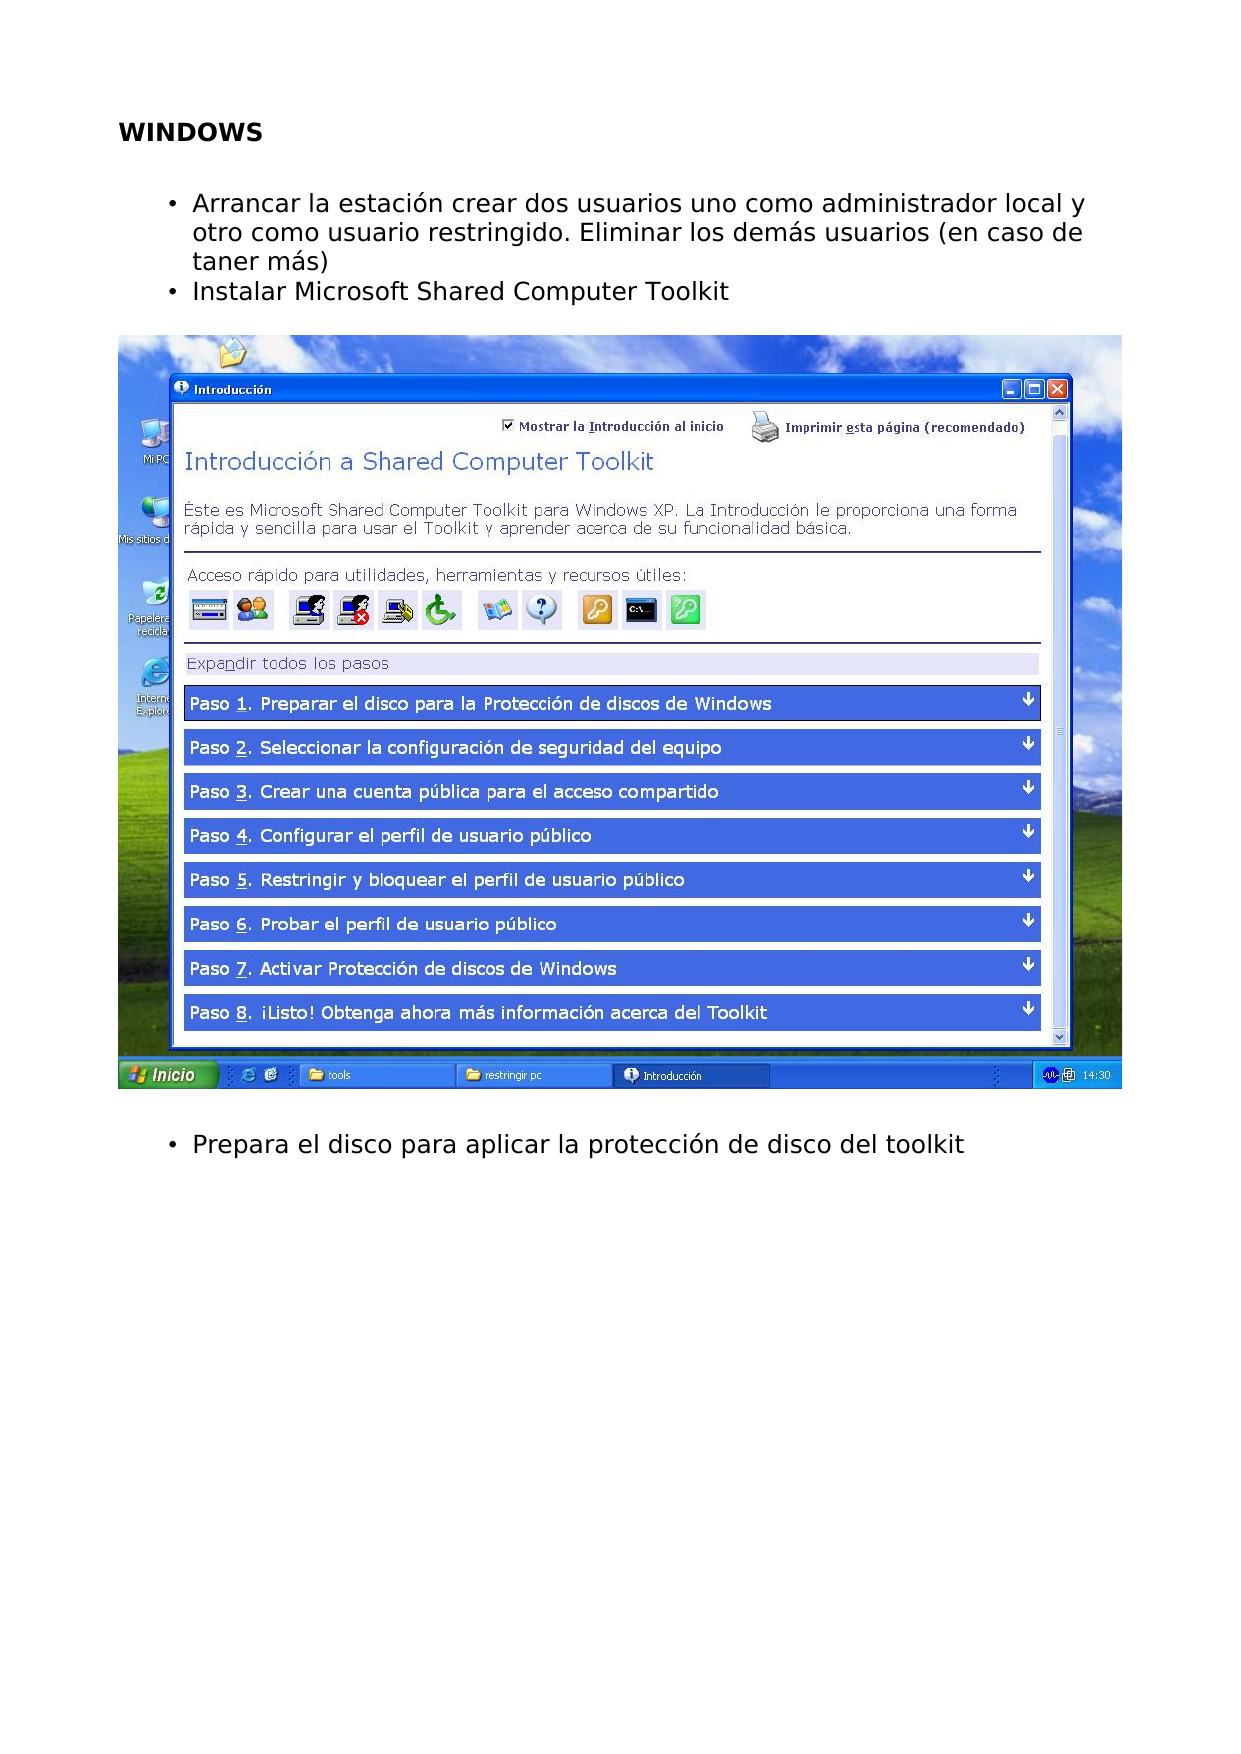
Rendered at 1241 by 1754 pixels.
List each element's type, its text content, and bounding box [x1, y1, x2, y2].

list Arrancar la estación crear dos usuarios uno como administrador local y otro como usuario restringido. Eliminar los demás usuarios (en caso de taner más) [177, 189, 1122, 277]
picture [118, 335, 1123, 1089]
list Prepara el disco para aplicar la protección de disco del toolkit [177, 1130, 1122, 1159]
subtitle WINDOWS [118, 118, 1122, 147]
list Instalar Microsoft Shared Computer Toolkit [177, 277, 1122, 306]
